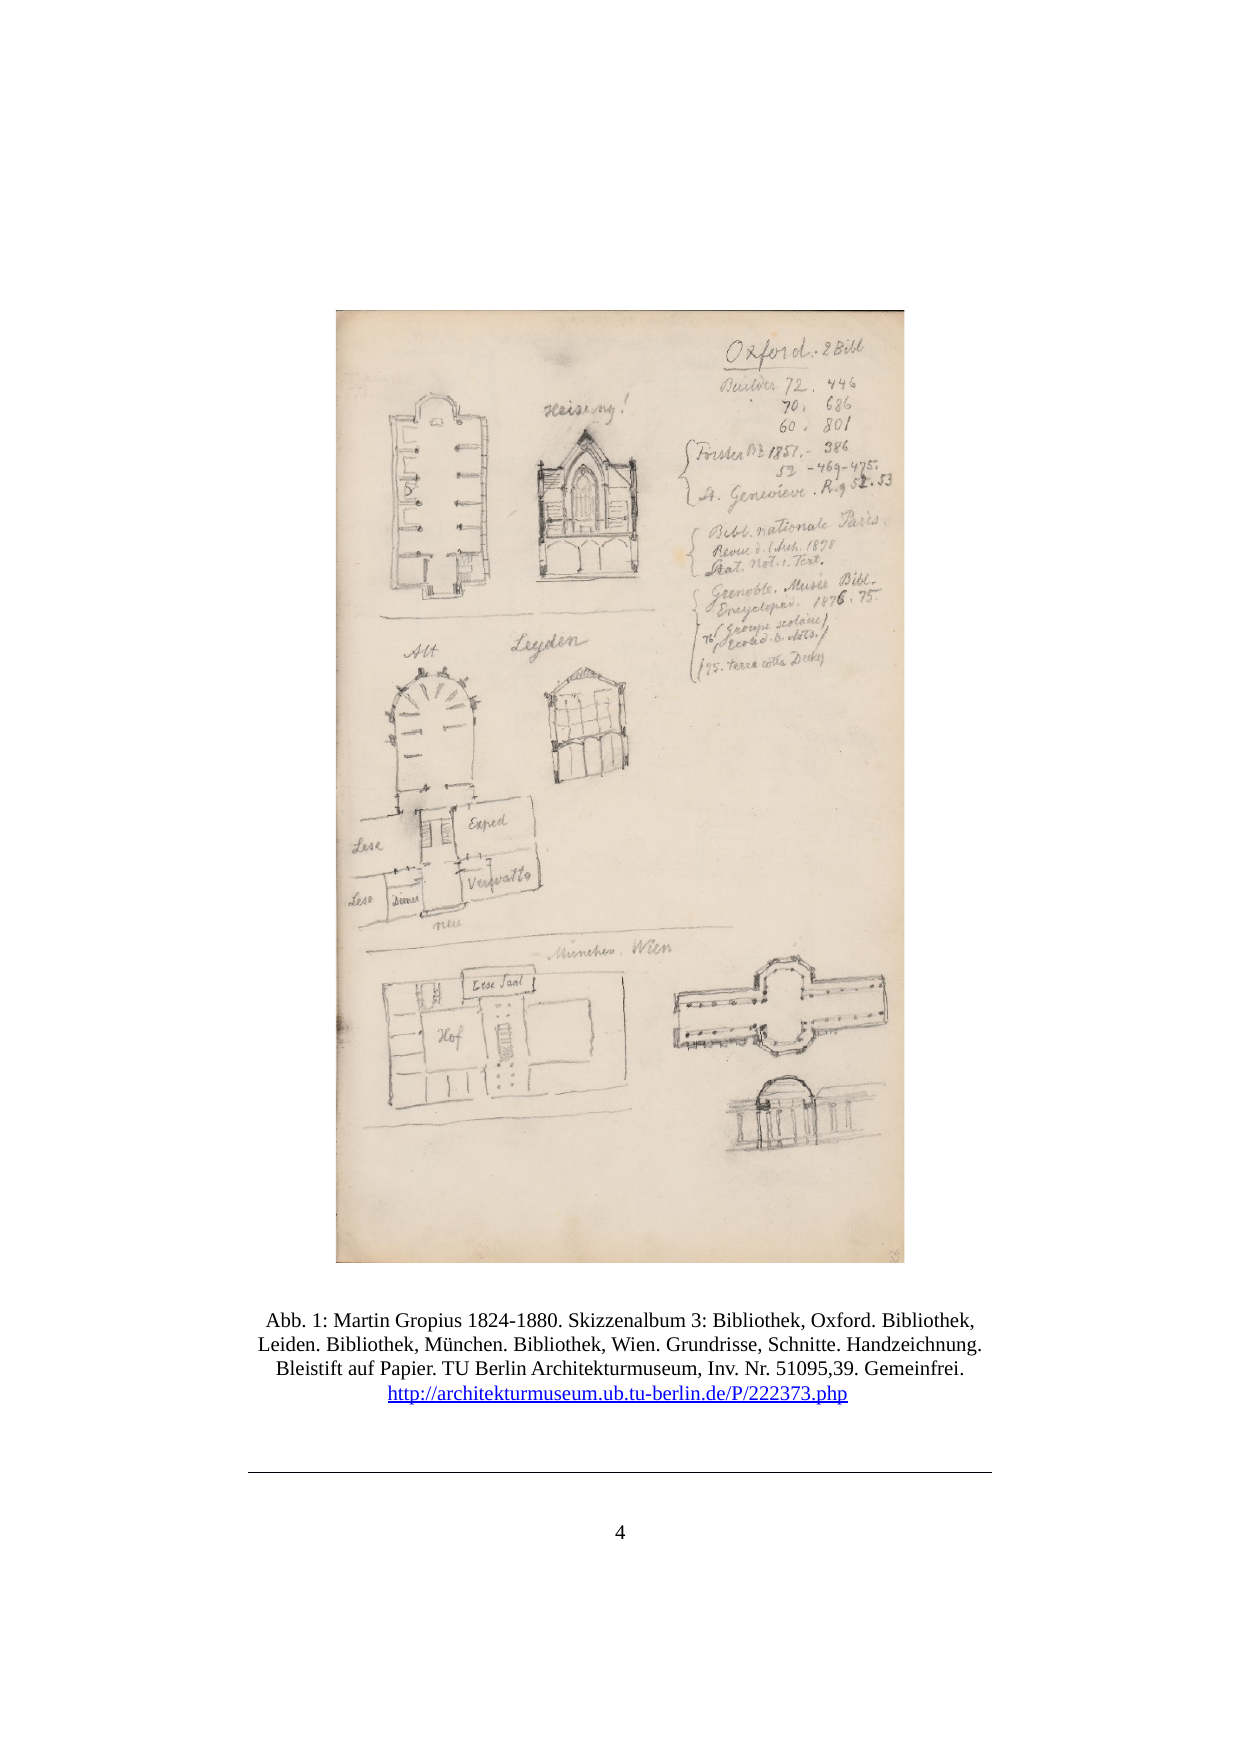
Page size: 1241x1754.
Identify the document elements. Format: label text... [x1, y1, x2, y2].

text Abb. 1: Martin Gropius 1824-1880. Skizzenalbum 3: Bibliothek, Oxford. Bibliothek, Leiden. Bibliothek, München. Bibliothek, Wien. Grundrisse, Schnitte. Handzeichnung. Bleistift auf Papier. TU Berlin Architekturmuseum, Inv. Nr. 51095,39. Gemeinfrei. http://architekturmuseum.ub.tu-berlin.de/P/222373.php [248, 1308, 992, 1404]
picture [335, 310, 905, 1263]
